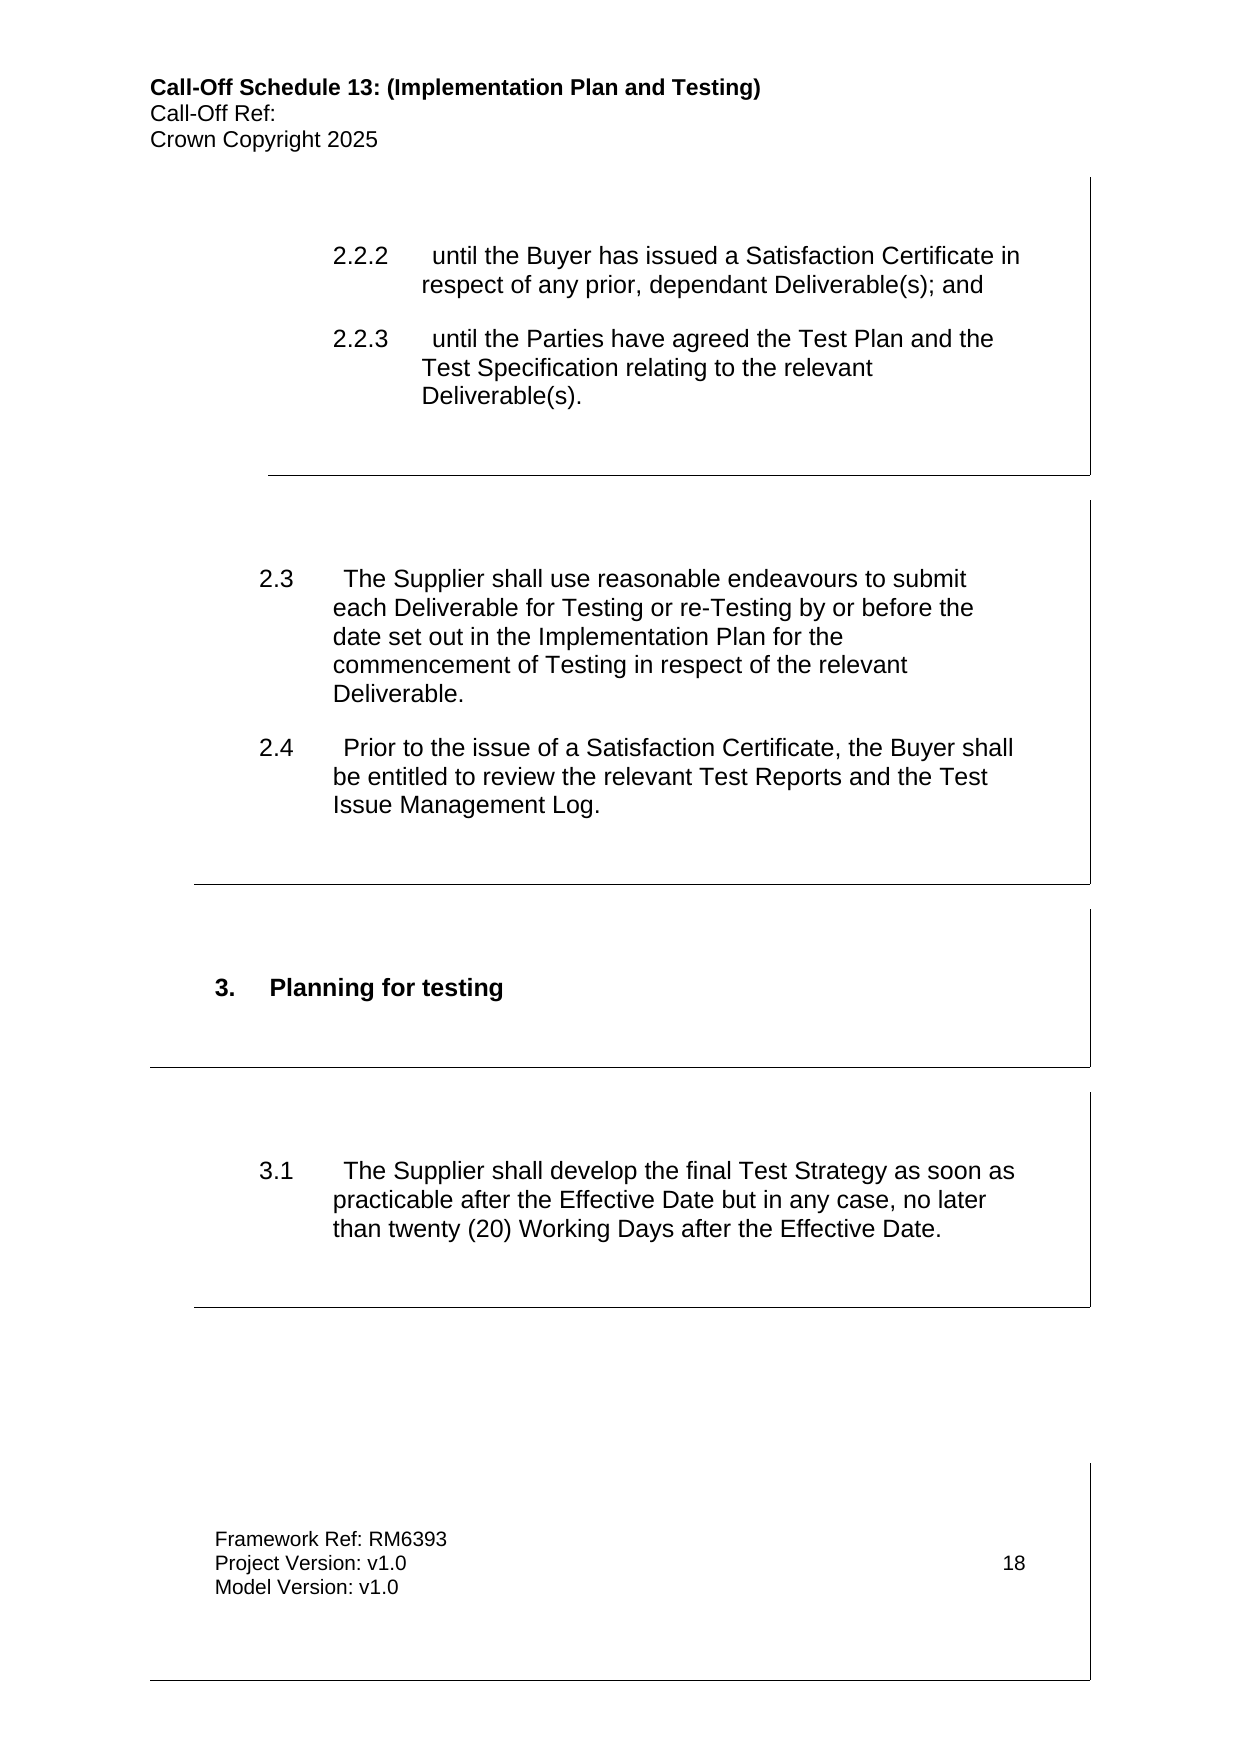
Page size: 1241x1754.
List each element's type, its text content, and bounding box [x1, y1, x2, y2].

list until the Parties have agreed the Test Plan and the Test Specification relating to the relevant Deliverable(s). [268, 259, 1090, 475]
list Planning for testing [150, 909, 1090, 1067]
list Prior to the issue of a Satisfaction Certificate, the Buyer shall be entitled to review the relevant Test Reports and the Test Issue Management Log. [194, 668, 1090, 884]
list The Supplier shall develop the final Test Strategy as soon as practicable after the Effective Date but in any case, no later than twenty (20) Working Days after the Effective Date. [194, 1092, 1090, 1307]
list The Supplier shall use reasonable endeavours to submit each Deliverable for Testing or re-Testing by or before the date set out in the Implementation Plan for the commencement of Testing in respect of the relevant Deliverable. [194, 500, 1090, 668]
list until the Buyer has issued a Satisfaction Certificate in respect of any prior, dependant Deliverable(s); and [268, 177, 1090, 259]
